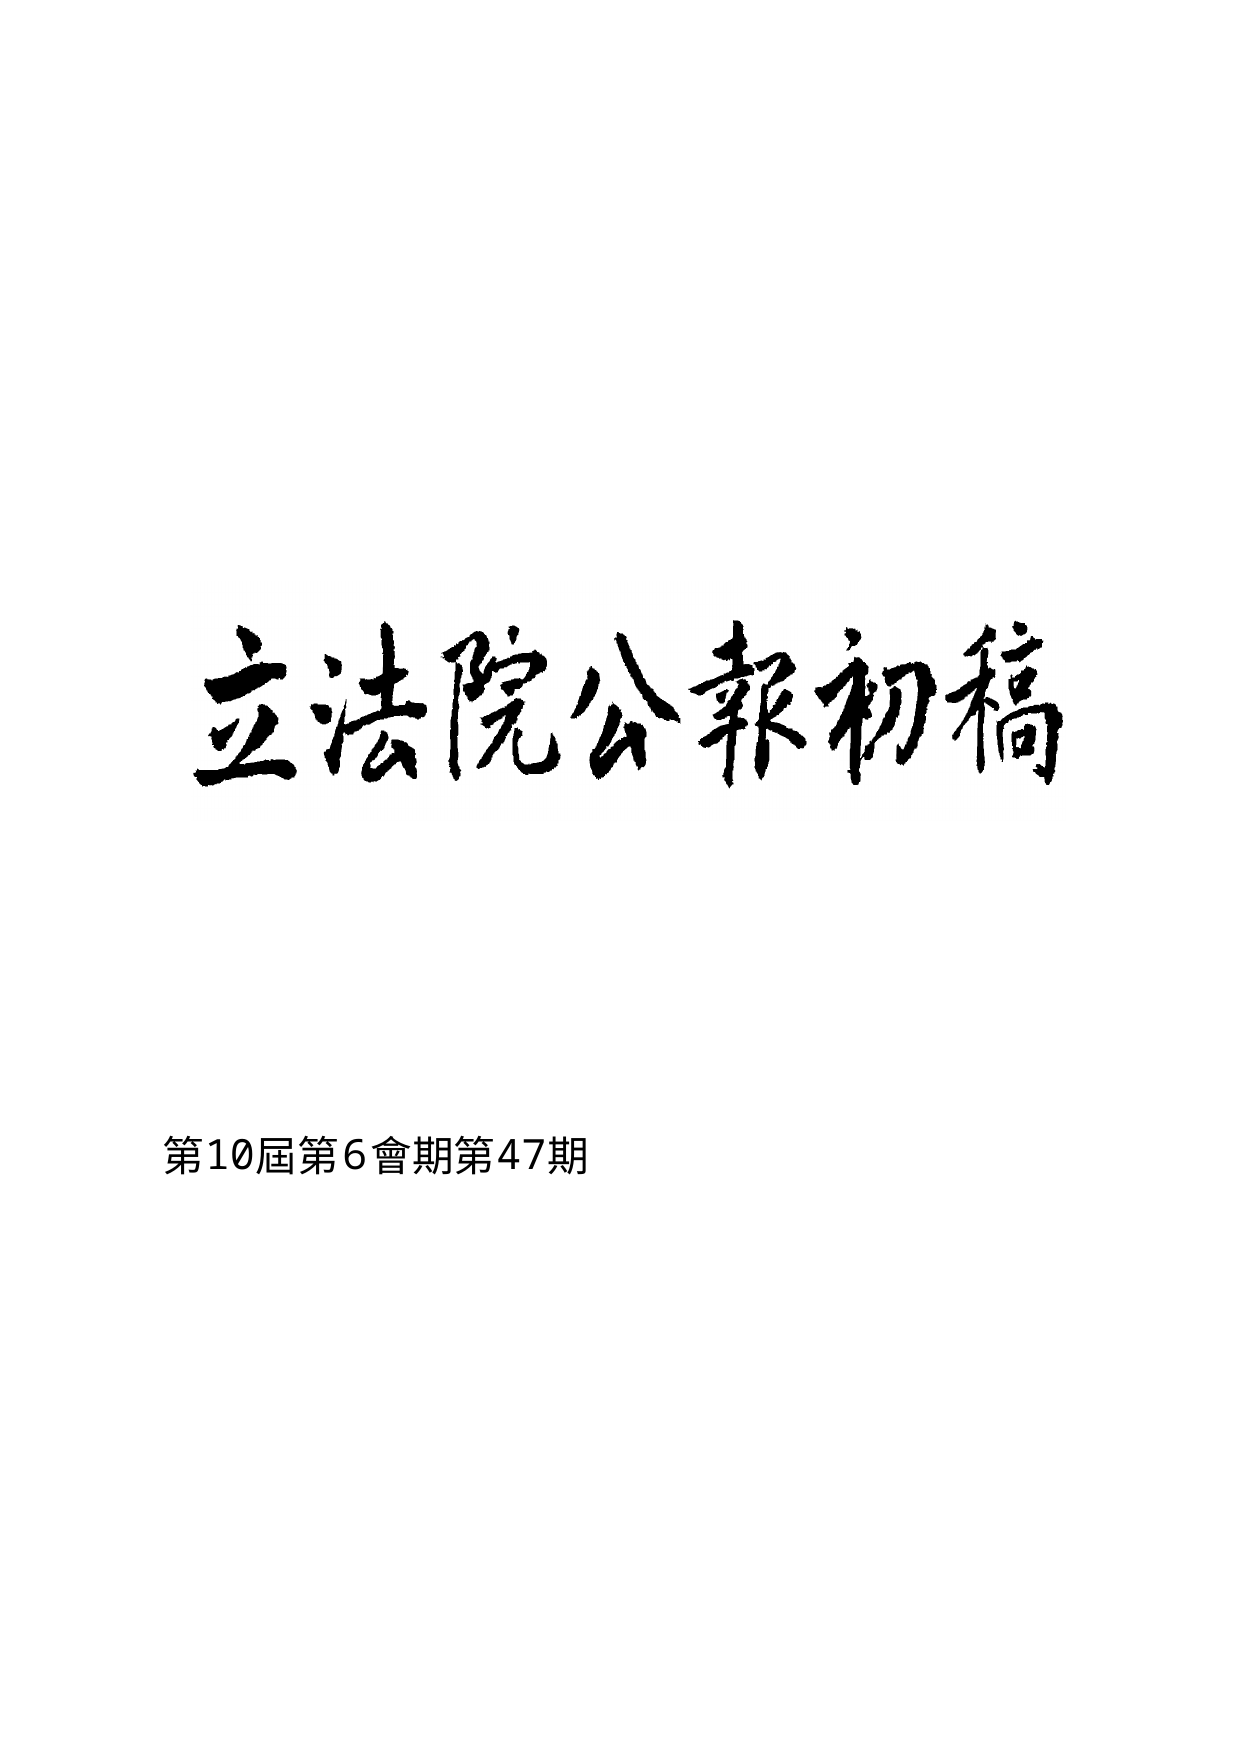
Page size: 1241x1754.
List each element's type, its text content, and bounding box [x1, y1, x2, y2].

table_header 第10屆第6會期第47期 [151, 1089, 617, 1234]
table_header [151, 406, 1098, 902]
